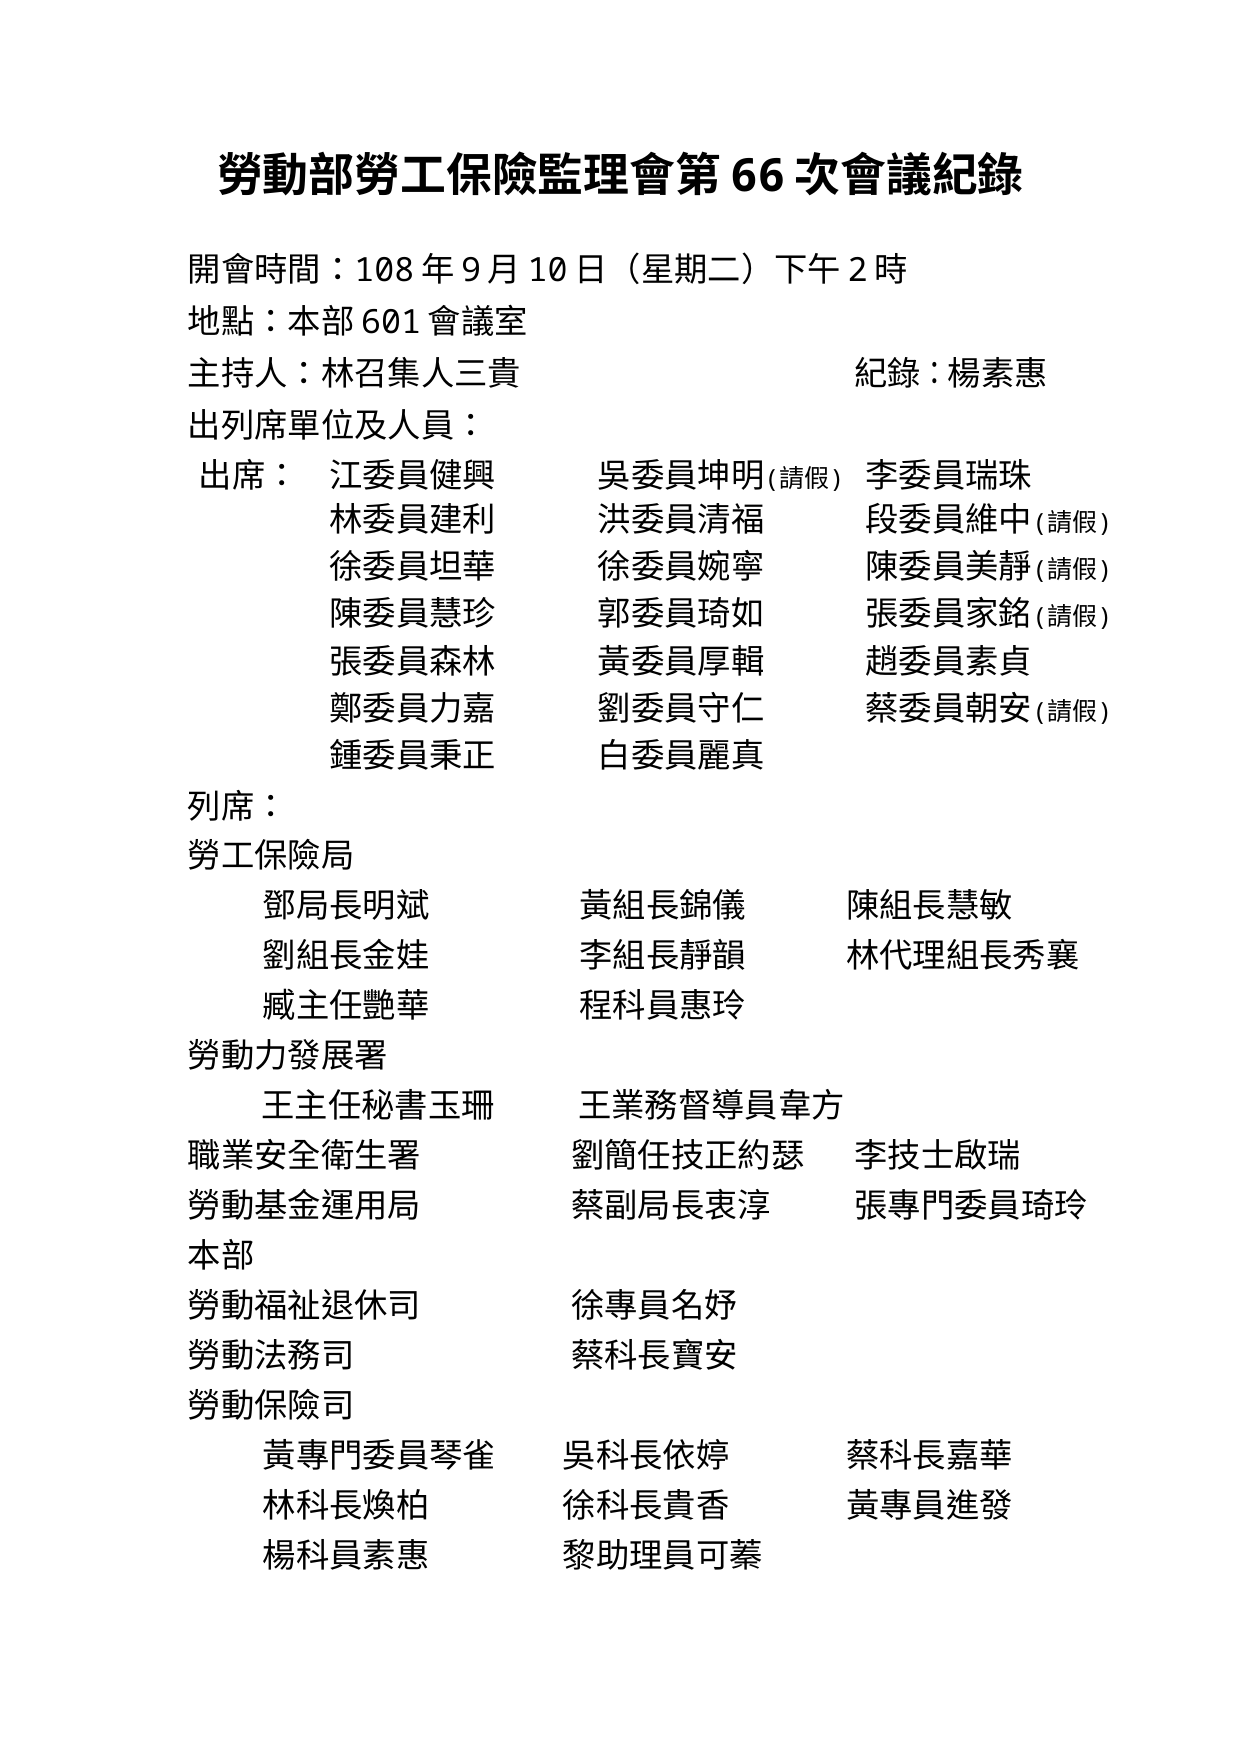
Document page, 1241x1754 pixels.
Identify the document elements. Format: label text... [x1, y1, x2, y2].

table_cell [188, 593, 318, 640]
text 林科長煥柏 徐科長貴香 黃專員進發 [262, 1477, 1118, 1527]
text 職業安全衛生署 劉簡任技正約瑟 李技士啟瑞 [187, 1127, 1118, 1177]
table_cell 徐委員婉寧 [586, 545, 854, 592]
text 黃專門委員琴雀 吳科長依婷 蔡科長嘉華 [262, 1427, 1118, 1477]
table_cell 陳委員美靜(請假) [854, 545, 1122, 592]
text 勞動福祉退休司 徐專員名妤 [187, 1277, 1118, 1327]
table_cell 劉委員守仁 [586, 687, 854, 734]
text 勞動法務司 蔡科長寶安 [187, 1327, 1118, 1377]
table_cell [854, 734, 1122, 782]
text 地點：本部601會議室 [187, 292, 1053, 344]
table_cell 蔡委員朝安(請假) [854, 687, 1122, 734]
text 開會時間：108年9月10日（星期二）下午2時 [187, 239, 1053, 292]
table_header 出席： [188, 448, 318, 498]
text 本部 [187, 1227, 1118, 1277]
table_header 江委員健興 [318, 448, 586, 498]
table_cell [188, 498, 318, 545]
table_cell 張委員家銘(請假) [854, 593, 1122, 640]
table_cell 白委員麗真 [586, 734, 854, 782]
text 主持人：林召集人三貴 紀錄：楊素惠 [187, 344, 1053, 396]
table_cell 鄭委員力嘉 [318, 687, 586, 734]
text 勞工保險局 [187, 827, 1118, 877]
table_cell [188, 687, 318, 734]
table_cell 郭委員琦如 [586, 593, 854, 640]
text 勞動部勞工保險監理會第66次會議紀錄 [187, 150, 1053, 202]
table_cell [188, 545, 318, 592]
table_header 吳委員坤明(請假) [586, 448, 854, 498]
table_cell 鍾委員秉正 [318, 734, 586, 782]
table_cell 段委員維中(請假) [854, 498, 1122, 545]
table_cell 張委員森林 [318, 640, 586, 687]
text 鄧局長明斌 黃組長錦儀 陳組長慧敏 [262, 877, 1118, 927]
text 出列席單位及人員： [187, 396, 1053, 448]
table_header 李委員瑞珠 [854, 448, 1122, 498]
table_cell [188, 640, 318, 687]
table_cell 陳委員慧珍 [318, 593, 586, 640]
table_cell 黃委員厚輯 [586, 640, 854, 687]
text 楊科員素惠 黎助理員可蓁 [262, 1527, 1118, 1577]
text 列席： [187, 782, 1118, 827]
table_cell [188, 734, 318, 782]
table_cell 林委員建利 [318, 498, 586, 545]
table_cell 趙委員素貞 [854, 640, 1122, 687]
text 勞動基金運用局 蔡副局長衷淳 張專門委員琦玲 [187, 1177, 1118, 1227]
text 勞動力發展署 [187, 1027, 1118, 1077]
text 王主任秘書玉珊 王業務督導員韋方 [187, 1077, 1118, 1127]
text 臧主任艷華 程科員惠玲 [262, 977, 1118, 1027]
table_cell 徐委員坦華 [318, 545, 586, 592]
table_cell 洪委員清福 [586, 498, 854, 545]
text 勞動保險司 [187, 1377, 1118, 1427]
text 劉組長金娃 李組長靜韻 林代理組長秀襄 [262, 927, 1118, 977]
